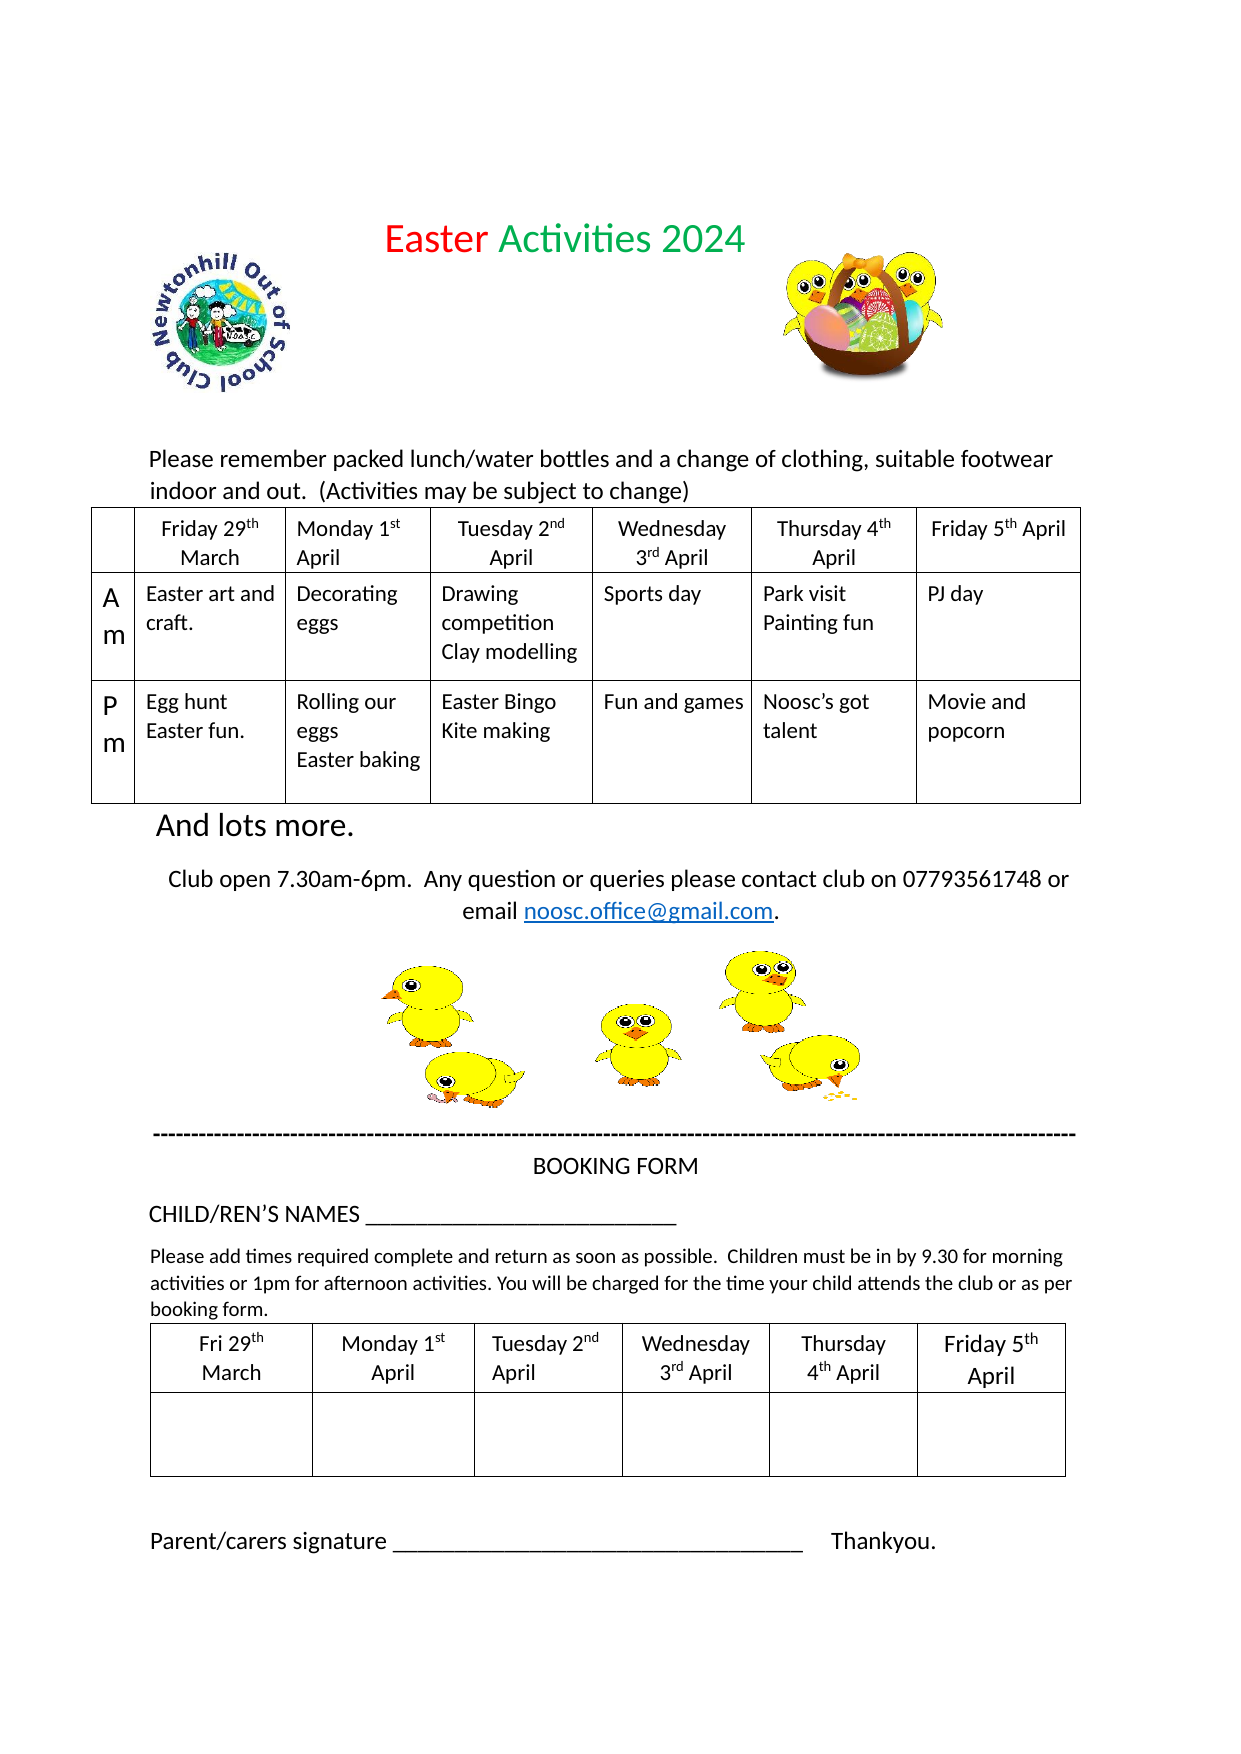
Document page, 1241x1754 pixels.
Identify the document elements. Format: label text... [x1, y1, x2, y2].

table_header Thursday 4th April [770, 1324, 917, 1392]
table_header Monday 1st April [313, 1324, 474, 1392]
table_cell Sports day [593, 573, 751, 680]
table_cell [475, 1393, 622, 1476]
table_cell Easter art and craft. [135, 573, 285, 680]
table_header Wednesday 3rd April [623, 1324, 769, 1392]
table_cell [313, 1393, 474, 1476]
table_cell Drawing competition Clay modelling [431, 573, 592, 680]
table_header [92, 508, 134, 572]
table_header Thursday 4th April [752, 508, 916, 572]
table_header Wednesday 3rd April [593, 508, 751, 572]
table_cell Fun and games [593, 681, 751, 803]
table_cell [623, 1393, 769, 1476]
table_cell PJ day [917, 573, 1080, 680]
table_cell [770, 1393, 917, 1476]
table_cell [918, 1393, 1065, 1476]
table_cell Noosc’s got talent [752, 681, 916, 803]
table_cell Rolling our eggs Easter baking [286, 681, 430, 803]
table_header Friday 29th March [135, 508, 285, 572]
text email noosc.office@gmail.com. [150, 895, 779, 926]
table_cell Decorating eggs [286, 573, 430, 680]
text And lots more. [150, 804, 1082, 845]
table_cell Movie and popcorn [917, 681, 1080, 803]
text Parent/carers signature _________________________________ Thankyou. [150, 1525, 971, 1556]
table_header Tuesday 2nd April [431, 508, 592, 572]
text -------------------------------------------------------------------------------------------------------------------------BOOKING FORM [150, 1118, 1082, 1181]
table_cell Easter Bingo Kite making [431, 681, 592, 803]
table_header Monday 1st April [286, 508, 430, 572]
table_cell Egg hunt Easter fun. [135, 681, 285, 803]
text Please remember packed lunch/water bottles and a change of clothing, suitable footwear indoor and out. (Activities may be subject to change) [148, 443, 1082, 506]
text Club open 7.30am-6pm. Any question or queries please contact club on 07793561748 or [168, 863, 1082, 894]
text Easter Activities 2024 [150, 212, 1082, 392]
table_header Friday 5th April [918, 1324, 1065, 1392]
table_header Friday 5th April [917, 508, 1080, 572]
table_cell A m [92, 573, 134, 680]
text Please add times required complete and return as soon as possible. Children must be in by 9.30 for morning activities or 1pm for afternoon activities. You will be charged for the time your child attends the club or as per booking form. [150, 1243, 1082, 1321]
table_cell Park visit Painting fun [752, 573, 916, 680]
table_cell [151, 1393, 312, 1476]
table_header Fri 29th March [151, 1324, 312, 1392]
text CHILD/REN’S NAMES _________________________ [148, 1199, 1082, 1229]
table_cell P m [92, 681, 134, 803]
table_header Tuesday 2nd April [475, 1324, 622, 1392]
